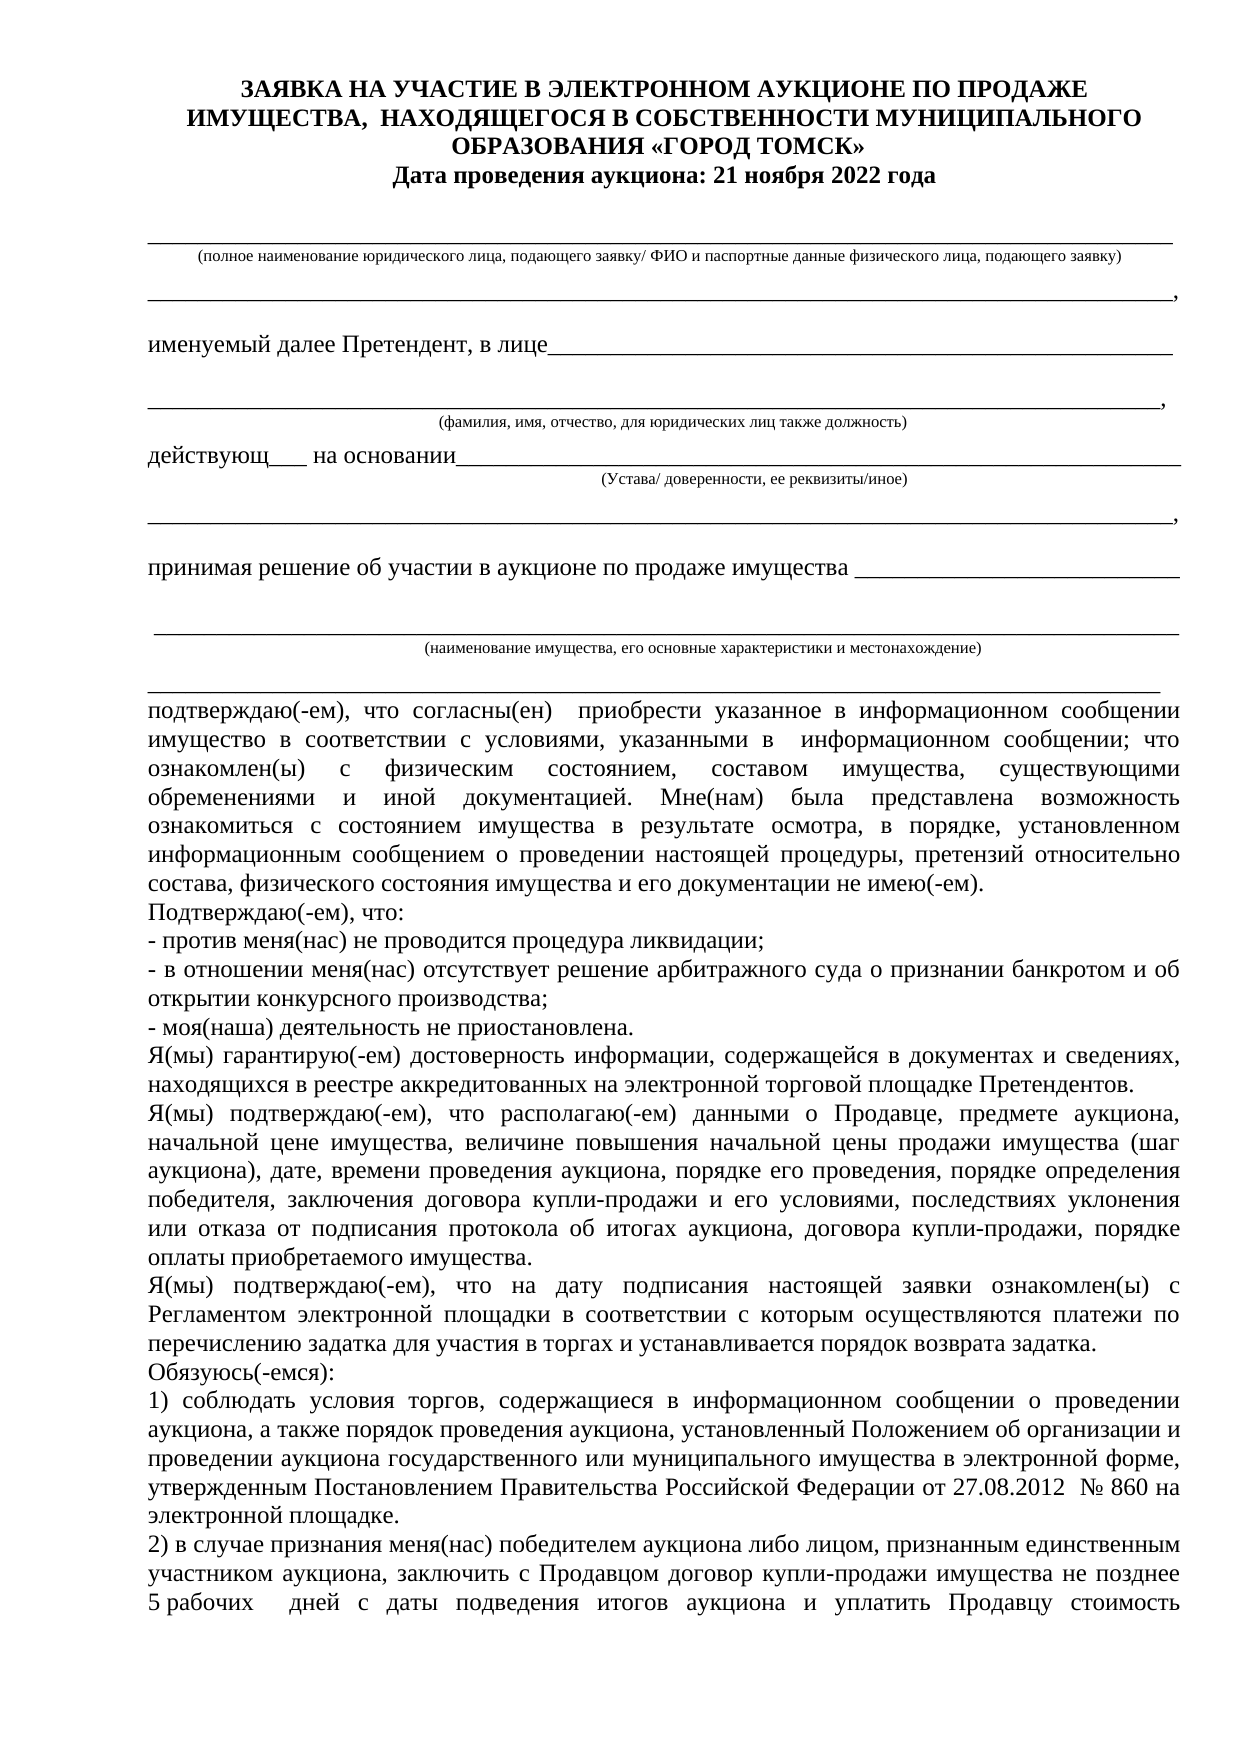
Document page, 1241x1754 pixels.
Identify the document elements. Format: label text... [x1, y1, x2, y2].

text действующ___ на основании__________________________________________________________ [148, 440, 1183, 469]
text 2) в случае признания меня(нас) победителем аукциона либо лицом, признанным единственным участником аукциона, заключить с Продавцом договор купли-продажи имущества не позднее 5 рабочих дней с даты подведения итогов аукциона и уплатить Продавцу стоимость [148, 1529, 1181, 1615]
text (фамилия, имя, отчество, для юридических лиц также должность) [162, 412, 1183, 440]
text подтверждаю(-ем), что согласны(ен) приобрести указанное в информационном сообщении имущество в соответствии с условиями, указанными в информационном сообщении; что ознакомлен(ы) с физическим состоянием, составом имущества, существующими обременениями и иной документацией. Мне(нам) была представлена возможность ознакомиться с состоянием имущества в результате осмотра, в порядке, установленном информационным сообщением о проведении настоящей процедуры, претензий относительно состава, физического состояния имущества и его документации не имею(-ем). [148, 695, 1181, 897]
text Подтверждаю(-ем), что: [148, 897, 1181, 925]
text Я(мы) подтверждаю(-ем), что на дату подписания настоящей заявки ознакомлен(ы) с Регламентом электронной площадки в соответствии с которым осуществляются платежи по перечислению задатка для участия в торгах и устанавливается порядок возврата задатка. [148, 1270, 1181, 1357]
text _________________________________________________________________________________, [148, 383, 1183, 412]
text именуемый далее Претендент, в лице__________________________________________________ [148, 329, 1183, 358]
text - в отношении меня(нас) отсутствует решение арбитражного суда о признании банкротом и об открытии конкурсного производства; [148, 954, 1181, 1012]
text __________________________________________________________________________________, [148, 275, 1183, 304]
text Обязуюсь(-емся): [148, 1357, 1181, 1385]
text Дата проведения аукциона: 21 ноября 2022 года [118, 160, 1181, 189]
text __________________________________________________________________________________ [148, 609, 1183, 638]
text (полное наименование юридического лица, подающего заявку/ ФИО и паспортные данные физического лица, подающего заявку) [148, 246, 1183, 275]
text __________________________________________________________________________________, [148, 498, 1183, 527]
text - против меня(нас) не проводится процедура ликвидации; [148, 925, 1181, 954]
text принимая решение об участии в аукционе по продаже имущества __________________________ [148, 552, 1183, 580]
text __________________________________________________________________________________ [148, 218, 1183, 246]
text (Устава/ доверенности, ее реквизиты/иное) [162, 469, 1183, 498]
text _________________________________________________________________________________ [148, 667, 1183, 695]
text (наименование имущества, его основные характеристики и местонахождение) [148, 638, 1183, 667]
text 1) соблюдать условия торгов, содержащиеся в информационном сообщении о проведении аукциона, а также порядок проведения аукциона, установленный Положением об организации и проведении аукциона государственного или муниципального имущества в электронной форме, утвержденным Постановлением Правительства Российской Федерации от 27.08.2012 № 860 на электронной площадке. [148, 1385, 1181, 1529]
text Я(мы) подтверждаю(-ем), что располагаю(-ем) данными о Продавце, предмете аукциона, начальной цене имущества, величине повышения начальной цены продажи имущества (шаг аукциона), дате, времени проведения аукциона, порядке его проведения, порядке определения победителя, заключения договора купли-продажи и его условиями, последствиях уклонения или отказа от подписания протокола об итогах аукциона, договора купли-продажи, порядке оплаты приобретаемого имущества. [148, 1098, 1181, 1270]
text ЗАЯВКА НА УЧАСТИЕ В ЭЛЕКТРОННОМ АУКЦИОНЕ ПО ПРОДАЖЕ ИМУЩЕСТВА, НАХОДЯЩЕГОСЯ В СОБСТВЕННОСТИ МУНИЦИПАЛЬНОГО ОБРАЗОВАНИЯ «ГОРОД ТОМСК» [148, 74, 1181, 160]
text - моя(наша) деятельность не приостановлена. [148, 1012, 1181, 1040]
text Я(мы) гарантирую(-ем) достоверность информации, содержащейся в документах и сведениях, находящихся в реестре аккредитованных на электронной торговой площадке Претендентов. [148, 1040, 1181, 1098]
